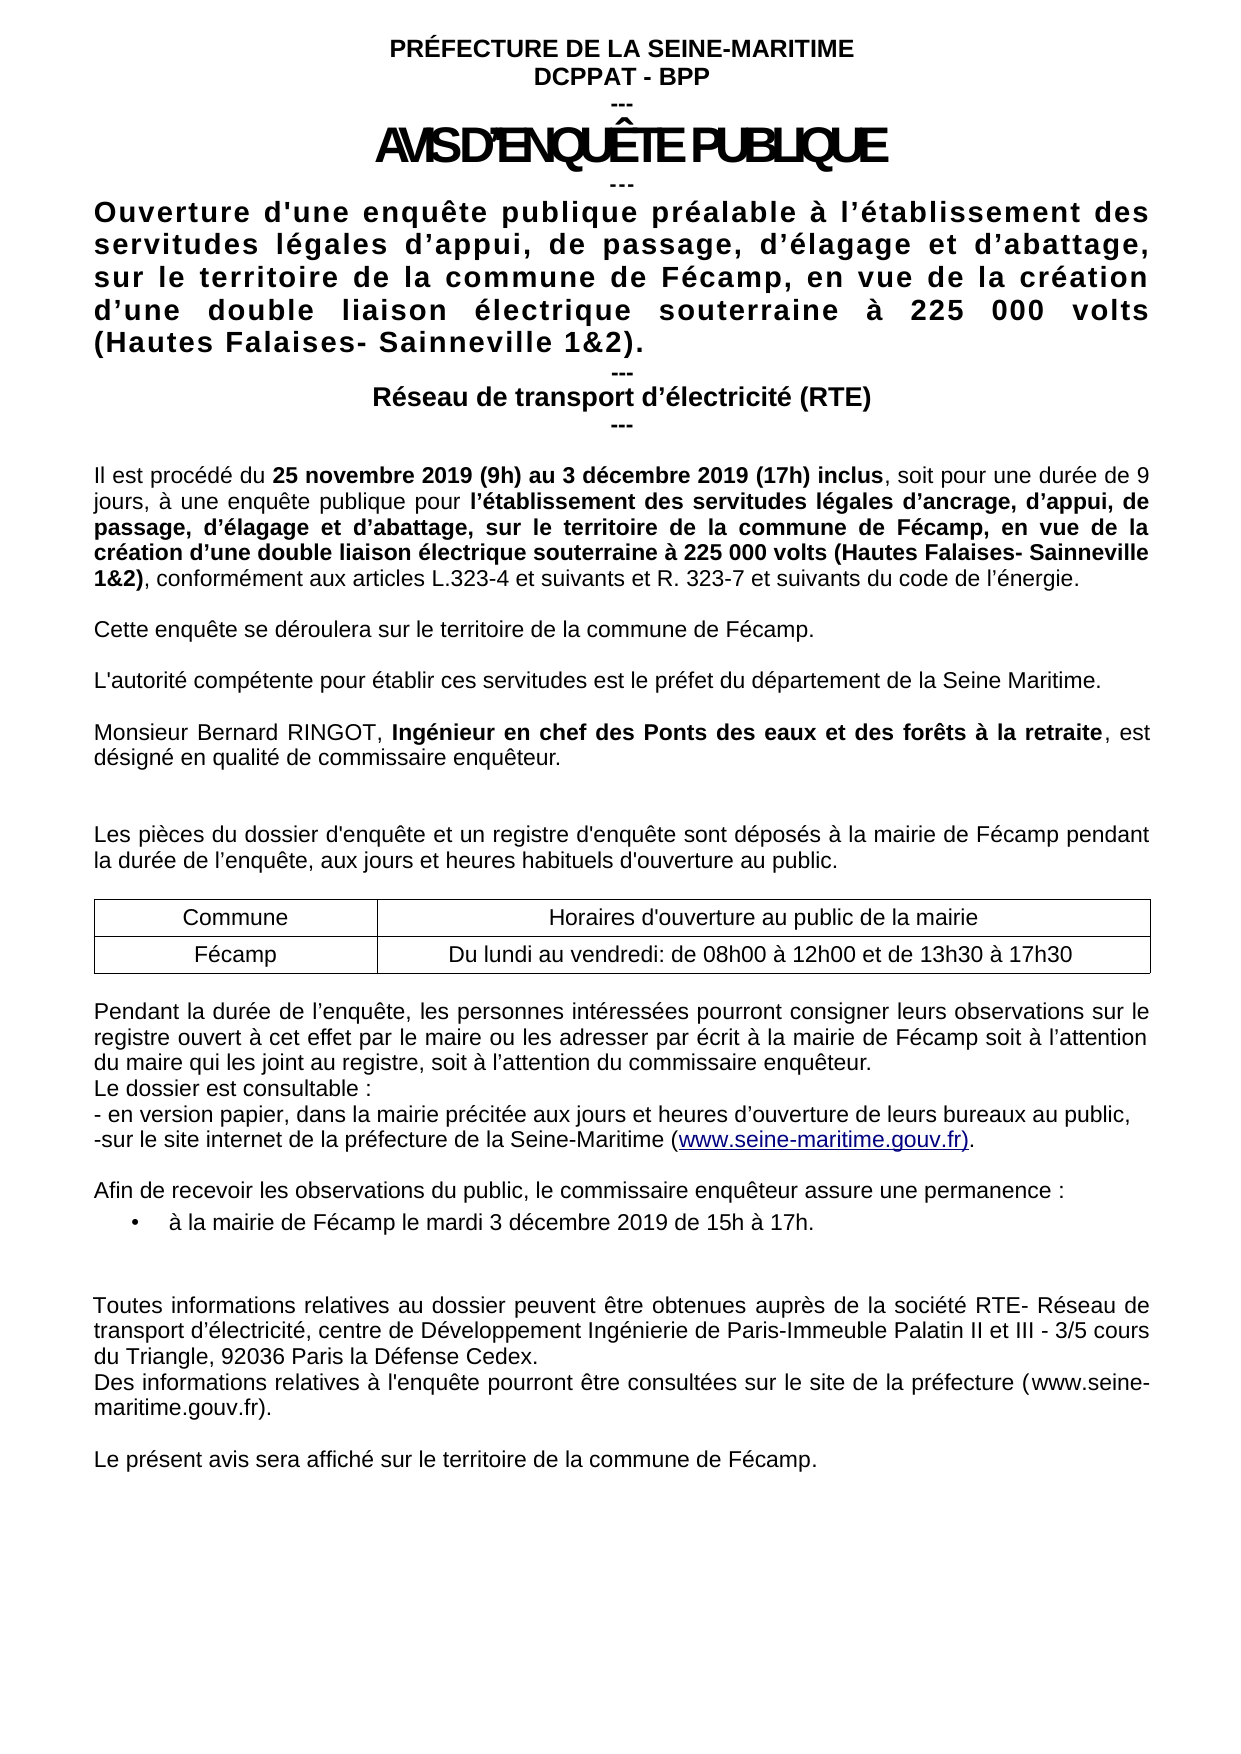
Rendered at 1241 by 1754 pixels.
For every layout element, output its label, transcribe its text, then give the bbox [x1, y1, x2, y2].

text Le présent avis sera affiché sur le territoire de la commune de Fécamp. [94, 1446, 1150, 1472]
text PRÉFECTURE DE LA SEINE-MARITIME [94, 35, 1150, 63]
text --- [94, 412, 1150, 437]
text --- [94, 91, 1150, 117]
text Cette enquête se déroulera sur le territoire de la commune de Fécamp. [94, 617, 1150, 642]
table_header Commune [95, 900, 377, 936]
text Réseau de transport d’électricité (RTE) [94, 385, 1150, 412]
text Afin de recevoir les observations du public, le commissaire enquêteur assure une permanence : [94, 1178, 1150, 1204]
text Ouverture d'une enquête publique préalable à l’établissement des servitudes légales d’appui, de passage, d’élagage et d’abattage, sur le territoire de la commune de Fécamp, en vue de la création d’une double liaison électrique souterraine à 225 000 volts (Hautes Falaises- Sainneville 1&2). [94, 196, 1150, 359]
text - en version papier, dans la mairie précitée aux jours et heures d’ouverture de leurs bureaux au public, [94, 1101, 1150, 1127]
text -sur le site internet de la préfecture de la Seine-Maritime (www.seine-maritime.gouv.fr). [94, 1127, 1150, 1153]
text Le dossier est consultable : [94, 1076, 1150, 1101]
text Toutes informations relatives au dossier peuvent être obtenues auprès de la société RTE- Réseau de transport d’électricité, centre de Développement Ingénierie de Paris-Immeuble Palatin II et III - 3/5 cours du Triangle, 92036 Paris la Défense Cedex. [92, 1293, 1150, 1369]
text L'autorité compétente pour établir ces servitudes est le préfet du département de la Seine Maritime. [94, 668, 1150, 694]
text Monsieur Bernard RINGOT, Ingénieur en chef des Ponts des eaux et des forêts à la retraite, est désigné en qualité de commissaire enquêteur. [94, 719, 1150, 771]
table_cell Du lundi au vendredi: de 08h00 à 12h00 et de 13h30 à 17h30 [378, 937, 1150, 973]
text AVIS D’'ENQUÊTE PUBLIQUE [94, 117, 1179, 172]
text Il est procédé du 25 novembre 2019 (9h) au 3 décembre 2019 (17h) inclus, soit pour une durée de 9 jours, à une enquête publique pour l’établissement des servitudes légales d’ancrage, d’appui, de passage, d’élagage et d’abattage, sur le territoire de la commune de Fécamp, en vue de la création d’une double liaison électrique souterraine à 225 000 volts (Hautes Falaises- Sainneville 1&2), conformément aux articles L.323-4 et suivants et R. 323-7 et suivants du code de l’énergie. [94, 463, 1150, 591]
text --- [94, 172, 1150, 196]
text --- [94, 359, 1150, 385]
list à la mairie de Fécamp le mardi 3 décembre 2019 de 15h à 17h. [131, 1210, 1150, 1235]
text DCPPAT - BPP [94, 63, 1150, 91]
table_header Horaires d'ouverture au public de la mairie [378, 900, 1150, 936]
text Les pièces du dossier d'enquête et un registre d'enquête sont déposés à la mairie de Fécamp pendant la durée de l’enquête, aux jours et heures habituels d'ouverture au public. [94, 822, 1150, 873]
text Des informations relatives à l'enquête pourront être consultées sur le site de la préfecture (www.seine-maritime.gouv.fr). [94, 1369, 1150, 1421]
text Pendant la durée de l’enquête, les personnes intéressées pourront consigner leurs observations sur le registre ouvert à cet effet par le maire ou les adresser par écrit à la mairie de Fécamp soit à l’attention du maire qui les joint au registre, soit à l’attention du commissaire enquêteur. [94, 999, 1150, 1076]
table_cell Fécamp [95, 937, 377, 973]
